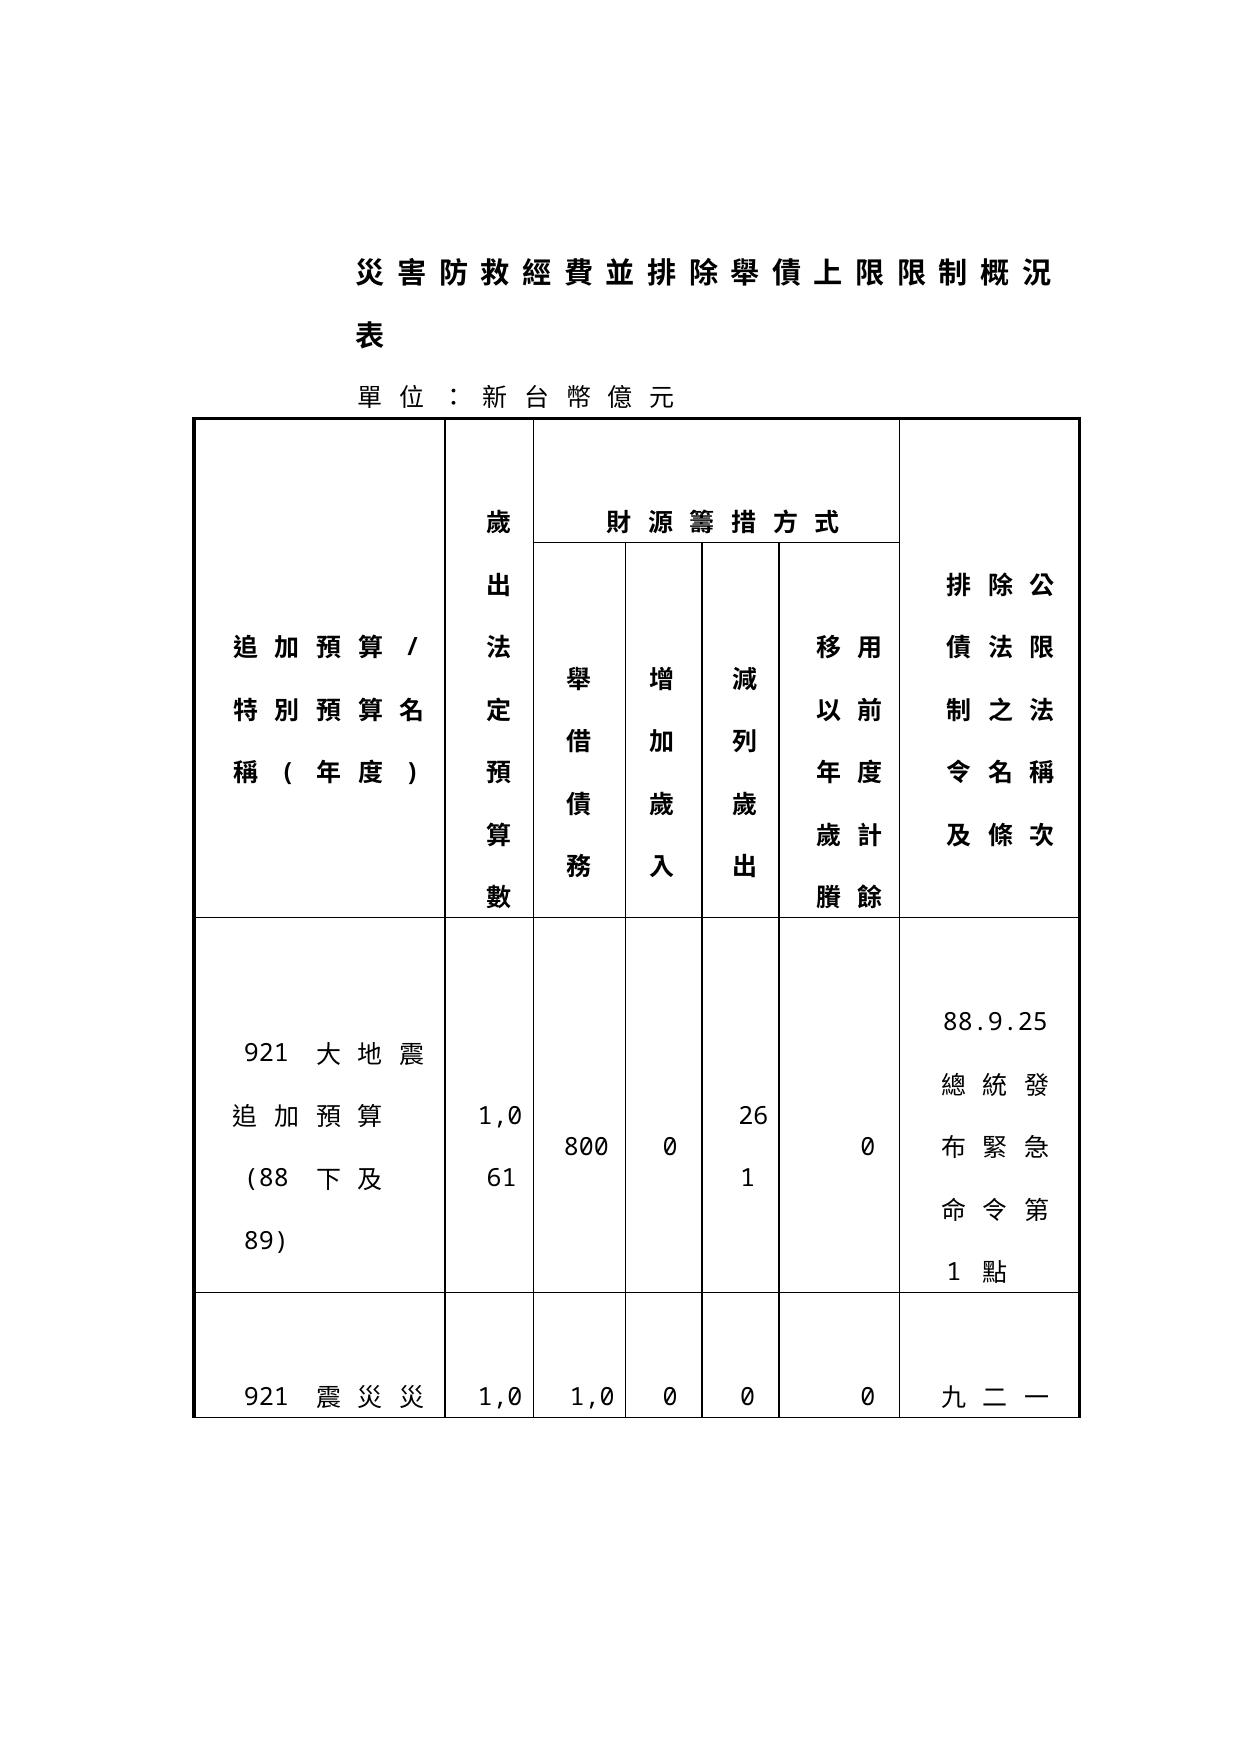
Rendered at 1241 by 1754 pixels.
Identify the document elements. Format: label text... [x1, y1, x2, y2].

table_cell 88.9.25總統發布緊急命令第1點 [900, 918, 1078, 1292]
text 災害防救經費並排除舉債上限限制概況表 單位：新台幣億元 [183, 229, 1058, 417]
table_cell 增加歲入 [626, 543, 701, 917]
table_cell 舉借債務 [534, 543, 625, 917]
table_cell 1,0 [534, 1293, 625, 1417]
table_cell 減列歲出 [703, 543, 778, 917]
table_cell 921震災災 [196, 1293, 444, 1417]
table_cell 261 [703, 918, 778, 1292]
table_header 排除公債法限制之法令名稱及條次 [900, 420, 1078, 917]
table_header 追加預算/特別預算名稱(年度) [196, 420, 444, 917]
table_header 財源籌措方式 [534, 420, 899, 542]
table_cell 1,061 [446, 918, 533, 1292]
table_cell 921大地震追加預算(88下及89) [196, 918, 444, 1292]
table_cell 800 [534, 918, 625, 1292]
table_cell 九二一 [900, 1293, 1078, 1417]
table_cell 0 [780, 1293, 899, 1417]
table_cell 移用以前年度歲計賸餘 [780, 543, 899, 917]
table_header 歲出法定預算數 [446, 420, 533, 917]
table_cell 0 [626, 1293, 701, 1417]
table_cell 0 [626, 918, 701, 1292]
table_cell 1,0 [446, 1293, 533, 1417]
table_cell 0 [703, 1293, 778, 1417]
table_cell 0 [780, 918, 899, 1292]
